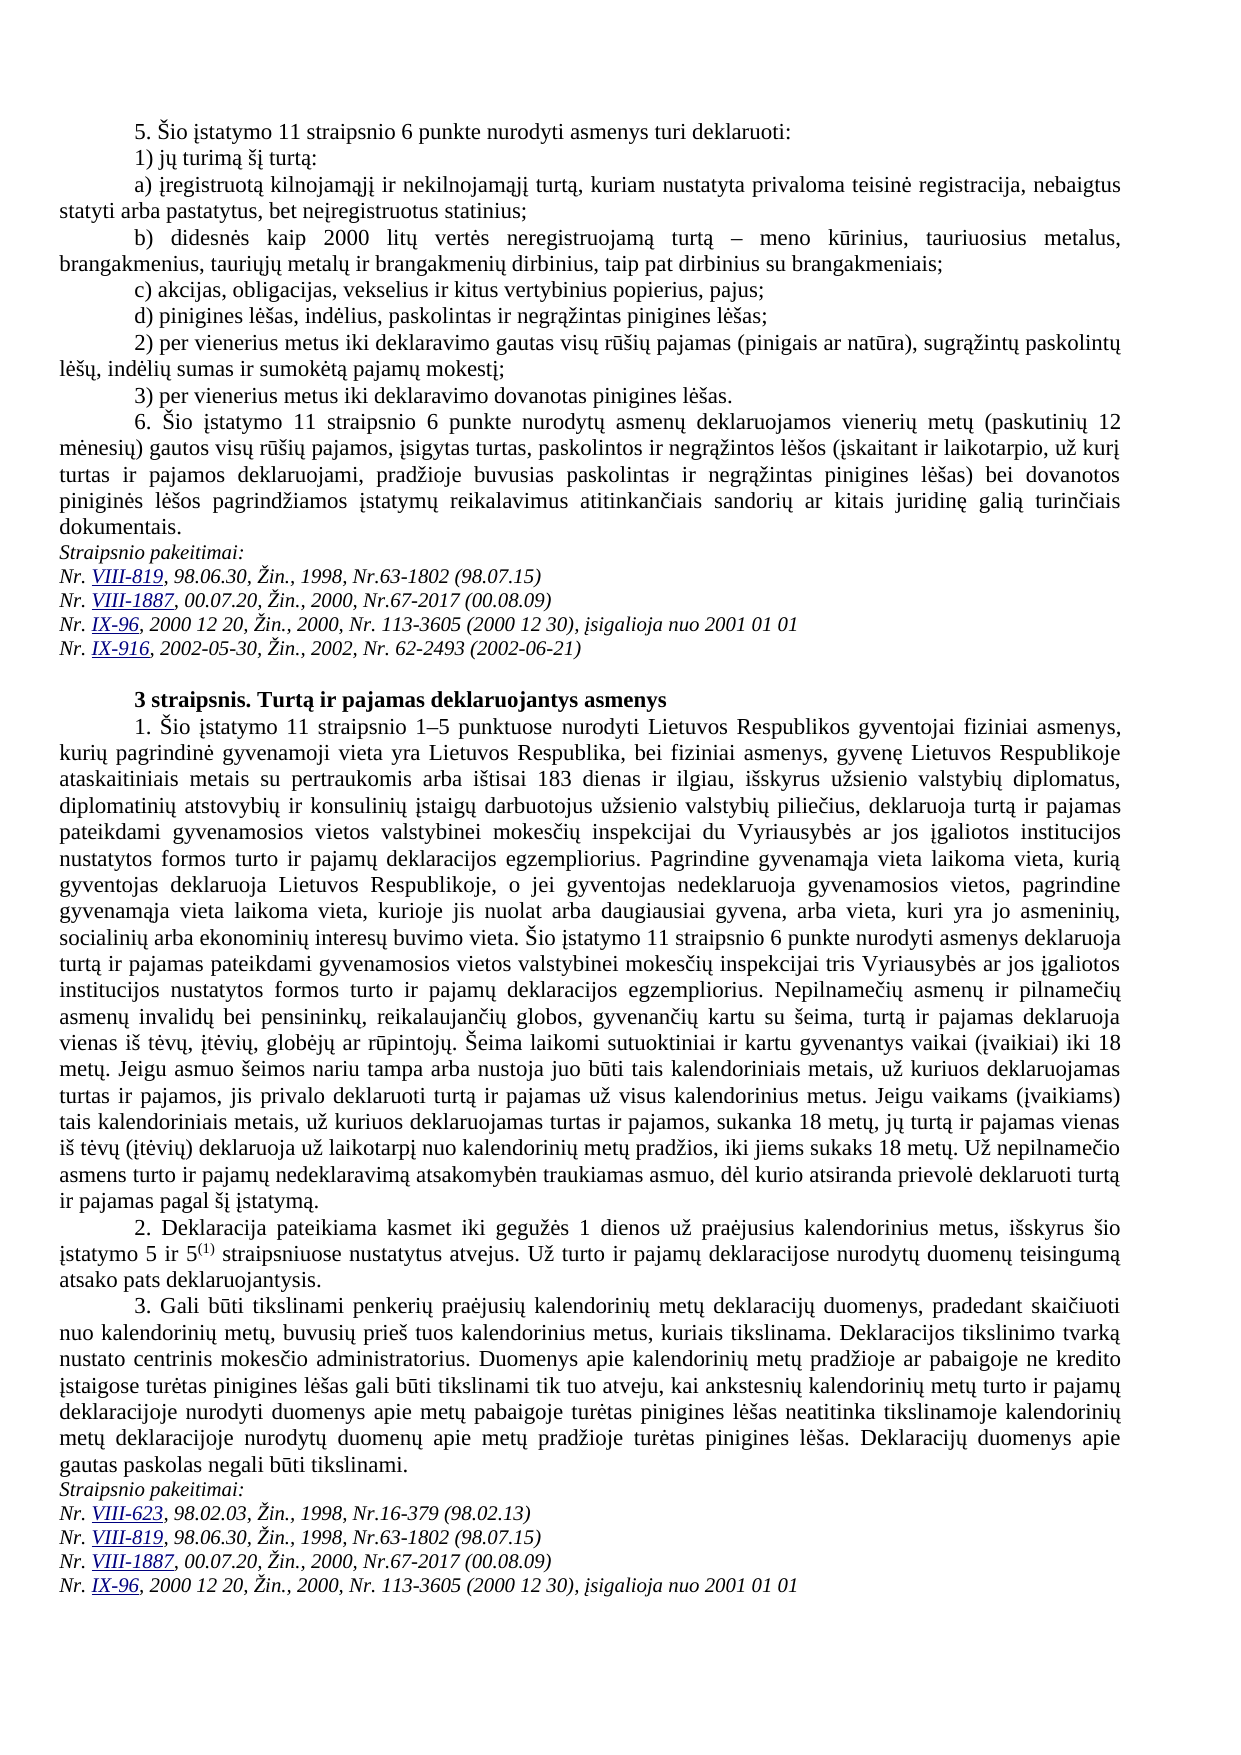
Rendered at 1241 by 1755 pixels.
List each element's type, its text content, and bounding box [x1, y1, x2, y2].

text Nr. IX-916, 2002-05-30, Žin., 2002, Nr. 62-2493 (2002-06-21) [59, 636, 1122, 660]
text Nr. IX-96, 2000 12 20, Žin., 2000, Nr. 113-3605 (2000 12 30), įsigalioja nuo 2001 01 01 [59, 612, 1122, 636]
text 3) per vienerius metus iki deklaravimo dovanotas pinigines lėšas. [59, 382, 1122, 408]
text Nr. IX-96, 2000 12 20, Žin., 2000, Nr. 113-3605 (2000 12 30), įsigalioja nuo 2001 01 01 [59, 1573, 1122, 1597]
text Nr. VIII-819, 98.06.30, Žin., 1998, Nr.63-1802 (98.07.15) [59, 564, 1122, 588]
text d) pinigines lėšas, indėlius, paskolintas ir negrąžintas pinigines lėšas; [59, 303, 1122, 329]
text Nr. VIII-1887, 00.07.20, Žin., 2000, Nr.67-2017 (00.08.09) [59, 588, 1122, 612]
text Straipsnio pakeitimai: [59, 1477, 1122, 1501]
text Nr. VIII-623, 98.02.03, Žin., 1998, Nr.16-379 (98.02.13) [59, 1501, 1122, 1525]
text 6. Šio įstatymo 11 straipsnio 6 punkte nurodytų asmenų deklaruojamos vienerių metų (paskutinių 12 mėnesių) gautos visų rūšių pajamos, įsigytas turtas, paskolintos ir negrąžintos lėšos (įskaitant ir laikotarpio, už kurį turtas ir pajamos deklaruojami, pradžioje buvusias paskolintas ir negrąžintas pinigines lėšas) bei dovanotos piniginės lėšos pagrindžiamos įstatymų reikalavimus atitinkančiais sandorių ar kitais juridinę galią turinčiais dokumentais. [59, 408, 1122, 540]
text 1) jų turimą šį turtą: [59, 144, 1122, 171]
text a) įregistruotą kilnojamąjį ir nekilnojamąjį turtą, kuriam nustatyta privaloma teisinė registracija, nebaigtus statyti arba pastatytus, bet neįregistruotus statinius; [59, 171, 1122, 223]
text 5. Šio įstatymo 11 straipsnio 6 punkte nurodyti asmenys turi deklaruoti: [59, 118, 1122, 144]
text 2. Deklaracija pateikiama kasmet iki gegužės 1 dienos už praėjusius kalendorinius metus, išskyrus šio įstatymo 5 ir 5(1) straipsniuose nustatytus atvejus. Už turto ir pajamų deklaracijose nurodytų duomenų teisingumą atsako pats deklaruojantysis. [59, 1213, 1122, 1293]
text Nr. VIII-1887, 00.07.20, Žin., 2000, Nr.67-2017 (00.08.09) [59, 1549, 1122, 1573]
text 3. Gali būti tikslinami penkerių praėjusių kalendorinių metų deklaracijų duomenys, pradedant skaičiuoti nuo kalendorinių metų, buvusių prieš tuos kalendorinius metus, kuriais tikslinama. Deklaracijos tikslinimo tvarką nustato centrinis mokesčio administratorius. Duomenys apie kalendorinių metų pradžioje ar pabaigoje ne kredito įstaigose turėtas pinigines lėšas gali būti tikslinami tik tuo atveju, kai ankstesnių kalendorinių metų turto ir pajamų deklaracijoje nurodyti duomenys apie metų pabaigoje turėtas pinigines lėšas neatitinka tikslinamoje kalendorinių metų deklaracijoje nurodytų duomenų apie metų pradžioje turėtas pinigines lėšas. Deklaracijų duomenys apie gautas paskolas negali būti tikslinami. [59, 1293, 1122, 1477]
text c) akcijas, obligacijas, vekselius ir kitus vertybinius popierius, pajus; [59, 276, 1122, 303]
text 2) per vienerius metus iki deklaravimo gautas visų rūšių pajamas (pinigais ar natūra), sugrąžintų paskolintų lėšų, indėlių sumas ir sumokėtą pajamų mokestį; [59, 329, 1122, 382]
text Nr. VIII-819, 98.06.30, Žin., 1998, Nr.63-1802 (98.07.15) [59, 1525, 1122, 1549]
text b) didesnės kaip 2000 litų vertės neregistruojamą turtą – meno kūrinius, tauriuosius metalus, brangakmenius, tauriųjų metalų ir brangakmenių dirbinius, taip pat dirbinius su brangakmeniais; [59, 223, 1122, 276]
text 1. Šio įstatymo 11 straipsnio 1–5 punktuose nurodyti Lietuvos Respublikos gyventojai fiziniai asmenys, kurių pagrindinė gyvenamoji vieta yra Lietuvos Respublika, bei fiziniai asmenys, gyvenę Lietuvos Respublikoje ataskaitiniais metais su pertraukomis arba ištisai 183 dienas ir ilgiau, išskyrus užsienio valstybių diplomatus, diplomatinių atstovybių ir konsulinių įstaigų darbuotojus užsienio valstybių piliečius, deklaruoja turtą ir pajamas pateikdami gyvenamosios vietos valstybinei mokesčių inspekcijai du Vyriausybės ar jos įgaliotos institucijos nustatytos formos turto ir pajamų deklaracijos egzempliorius. Pagrindine gyvenamąja vieta laikoma vieta, kurią gyventojas deklaruoja Lietuvos Respublikoje, o jei gyventojas nedeklaruoja gyvenamosios vietos, pagrindine gyvenamąja vieta laikoma vieta, kurioje jis nuolat arba daugiausiai gyvena, arba vieta, kuri yra jo asmeninių, socialinių arba ekonominių interesų buvimo vieta. Šio įstatymo 11 straipsnio 6 punkte nurodyti asmenys deklaruoja turtą ir pajamas pateikdami gyvenamosios vietos valstybinei mokesčių inspekcijai tris Vyriausybės ar jos įgaliotos institucijos nustatytos formos turto ir pajamų deklaracijos egzempliorius. Nepilnamečių asmenų ir pilnamečių asmenų invalidų bei pensininkų, reikalaujančių globos, gyvenančių kartu su šeima, turtą ir pajamas deklaruoja vienas iš tėvų, įtėvių, globėjų ar rūpintojų. Šeima laikomi sutuoktiniai ir kartu gyvenantys vaikai (įvaikiai) iki 18 metų. Jeigu asmuo šeimos nariu tampa arba nustoja juo būti tais kalendoriniais metais, už kuriuos deklaruojamas turtas ir pajamos, jis privalo deklaruoti turtą ir pajamas už visus kalendorinius metus. Jeigu vaikams (įvaikiams) tais kalendoriniais metais, už kuriuos deklaruojamas turtas ir pajamos, sukanka 18 metų, jų turtą ir pajamas vienas iš tėvų (įtėvių) deklaruoja už laikotarpį nuo kalendorinių metų pradžios, iki jiems sukaks 18 metų. Už nepilnamečio asmens turto ir pajamų nedeklaravimą atsakomybėn traukiamas asmuo, dėl kurio atsiranda prievolė deklaruoti turtą ir pajamas pagal šį įstatymą. [59, 713, 1122, 1213]
text 3 straipsnis. Turtą ir pajamas deklaruojantys asmenys [59, 686, 1122, 713]
text Straipsnio pakeitimai: [59, 540, 1122, 564]
